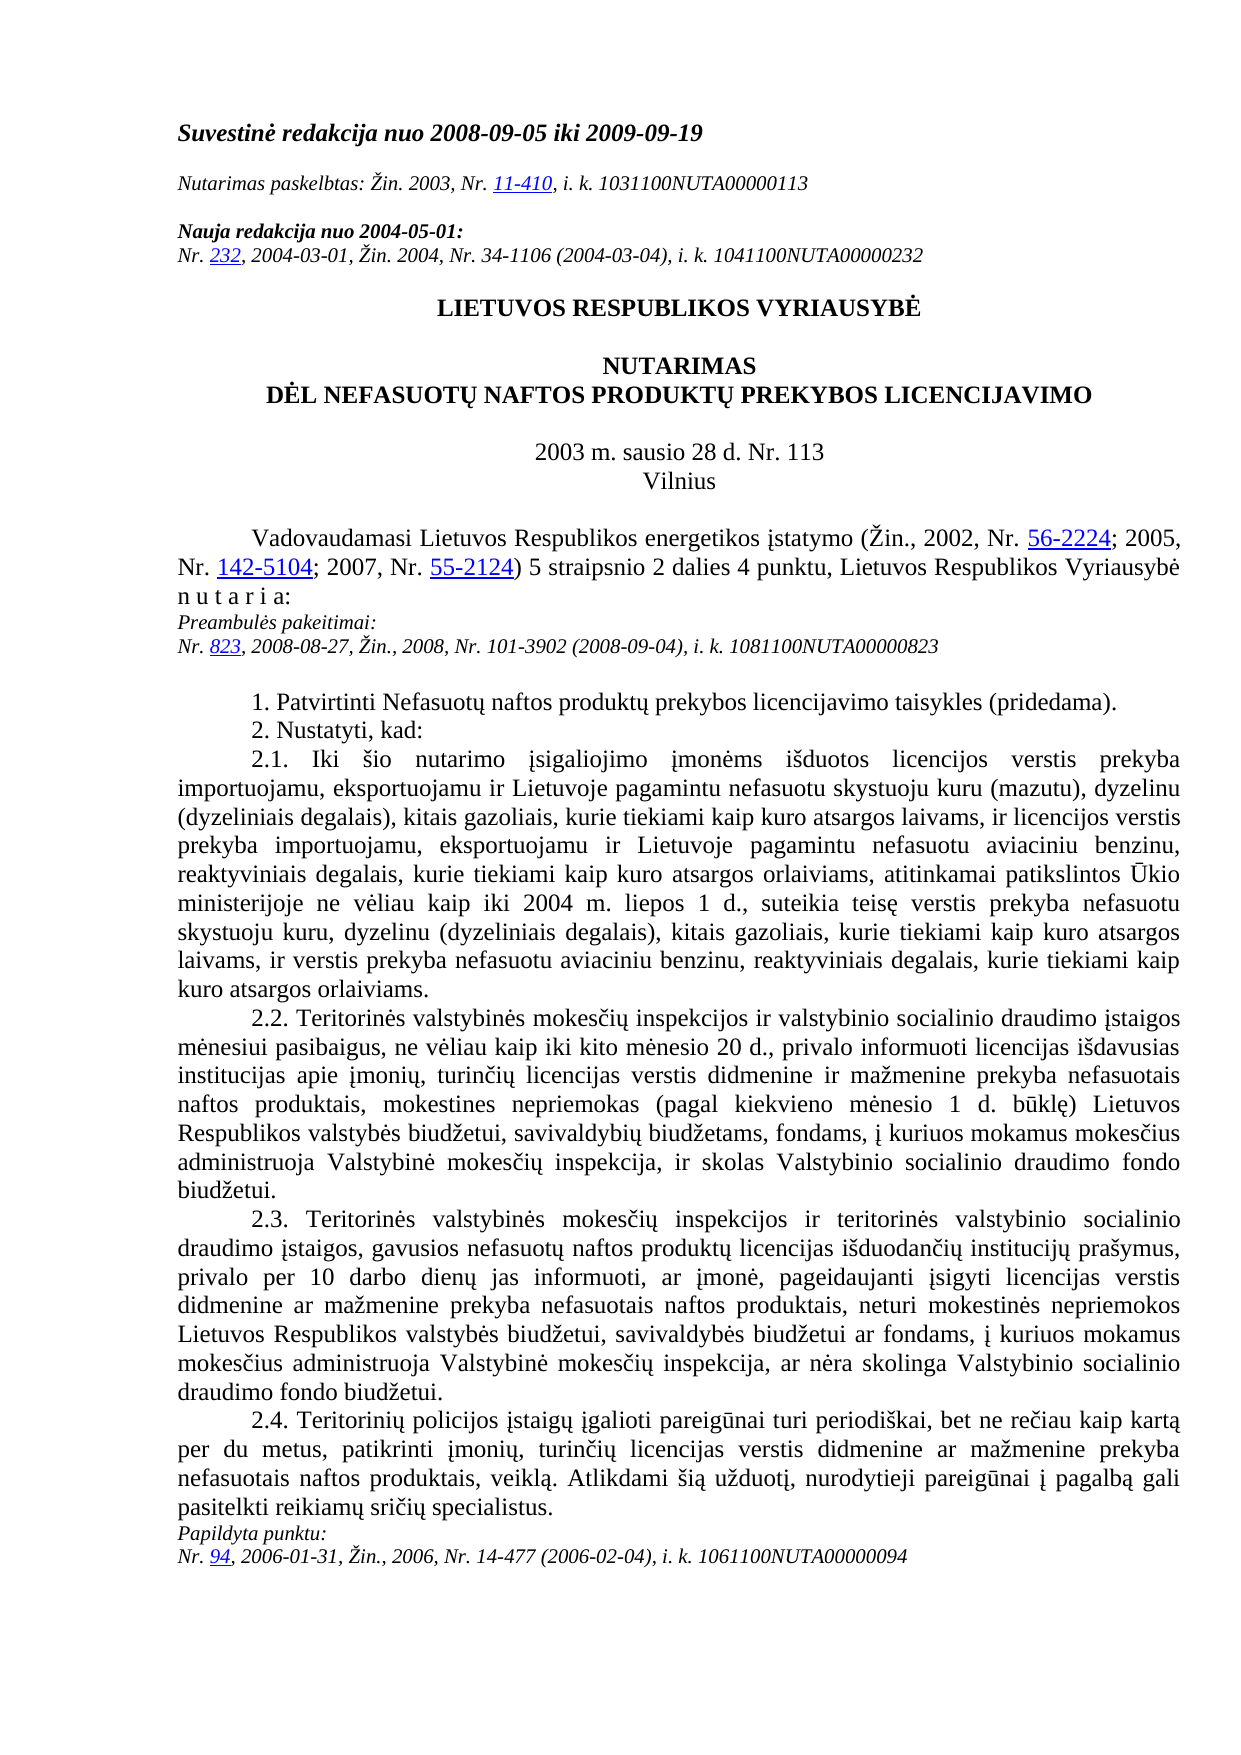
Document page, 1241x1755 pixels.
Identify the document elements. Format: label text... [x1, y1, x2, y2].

text Preambulės pakeitimai: [177, 610, 1181, 634]
text Nr. 232, 2004-03-01, Žin. 2004, Nr. 34-1106 (2004-03-04), i. k. 1041100NUTA00000232 [177, 243, 1181, 267]
text Vilnius [177, 466, 1181, 495]
text 2003 m. sausio 28 d. Nr. 113 [177, 437, 1181, 466]
text LIETUVOS RESPUBLIKOS VYRIAUSYBĖ [177, 293, 1181, 322]
text 2.2. Teritorinės valstybinės mokesčių inspekcijos ir valstybinio socialinio draudimo įstaigos mėnesiui pasibaigus, ne vėliau kaip iki kito mėnesio 20 d., privalo informuoti licencijas išdavusias institucijas apie įmonių, turinčių licencijas verstis didmenine ir mažmenine prekyba nefasuotais naftos produktais, mokestines nepriemokas (pagal kiekvieno mėnesio 1 d. būklę) Lietuvos Respublikos valstybės biudžetui, savivaldybių biudžetams, fondams, į kuriuos mokamus mokesčius administruoja Valstybinė mokesčių inspekcija, ir skolas Valstybinio socialinio draudimo fondo biudžetui. [177, 1003, 1181, 1204]
text 2. Nustatyti, kad: [177, 715, 1181, 744]
text 1. Patvirtinti Nefasuotų naftos produktų prekybos licencijavimo taisykles (pridedama). [177, 687, 1181, 715]
text NUTARIMAS [177, 351, 1181, 380]
text DĖL NEFASUOTŲ NAFTOS PRODUKTŲ PREKYBOS LICENCIJAVIMO [177, 380, 1181, 408]
text Nr. 823, 2008-08-27, Žin., 2008, Nr. 101-3902 (2008-09-04), i. k. 1081100NUTA00000823 [177, 634, 1181, 658]
text Nr. 94, 2006-01-31, Žin., 2006, Nr. 14-477 (2006-02-04), i. k. 1061100NUTA00000094 [177, 1544, 1181, 1568]
text Nauja redakcija nuo 2004-05-01: [177, 219, 1181, 243]
text Suvestinė redakcija nuo 2008-09-05 iki 2009-09-19 [177, 118, 1181, 147]
text Papildyta punktu: [177, 1520, 1181, 1544]
text Nutarimas paskelbtas: Žin. 2003, Nr. 11-410, i. k. 1031100NUTA00000113 [177, 171, 1181, 195]
text 2.3. Teritorinės valstybinės mokesčių inspekcijos ir teritorinės valstybinio socialinio draudimo įstaigos, gavusios nefasuotų naftos produktų licencijas išduodančių institucijų prašymus, privalo per 10 darbo dienų jas informuoti, ar įmonė, pageidaujanti įsigyti licencijas verstis didmenine ar mažmenine prekyba nefasuotais naftos produktais, neturi mokestinės nepriemokos Lietuvos Respublikos valstybės biudžetui, savivaldybės biudžetui ar fondams, į kuriuos mokamus mokesčius administruoja Valstybinė mokesčių inspekcija, ar nėra skolinga Valstybinio socialinio draudimo fondo biudžetui. [177, 1204, 1181, 1405]
text Vadovaudamasi Lietuvos Respublikos energetikos įstatymo (Žin., 2002, Nr. 56-2224; 2005, Nr. 142-5104; 2007, Nr. 55-2124) 5 straipsnio 2 dalies 4 punktu, Lietuvos Respublikos Vyriausybė nutaria: [177, 523, 1181, 610]
text 2.1. Iki šio nutarimo įsigaliojimo įmonėms išduotos licencijos verstis prekyba importuojamu, eksportuojamu ir Lietuvoje pagamintu nefasuotu skystuoju kuru (mazutu), dyzelinu (dyzeliniais degalais), kitais gazoliais, kurie tiekiami kaip kuro atsargos laivams, ir licencijos verstis prekyba importuojamu, eksportuojamu ir Lietuvoje pagamintu nefasuotu aviaciniu benzinu, reaktyviniais degalais, kurie tiekiami kaip kuro atsargos orlaiviams, atitinkamai patikslintos Ūkio ministerijoje ne vėliau kaip iki 2004 m. liepos 1 d., suteikia teisę verstis prekyba nefasuotu skystuoju kuru, dyzelinu (dyzeliniais degalais), kitais gazoliais, kurie tiekiami kaip kuro atsargos laivams, ir verstis prekyba nefasuotu aviaciniu benzinu, reaktyviniais degalais, kurie tiekiami kaip kuro atsargos orlaiviams. [177, 744, 1181, 1003]
text 2.4. Teritorinių policijos įstaigų įgalioti pareigūnai turi periodiškai, bet ne rečiau kaip kartą per du metus, patikrinti įmonių, turinčių licencijas verstis didmenine ar mažmenine prekyba nefasuotais naftos produktais, veiklą. Atlikdami šią užduotį, nurodytieji pareigūnai į pagalbą gali pasitelkti reikiamų sričių specialistus. [177, 1405, 1181, 1520]
